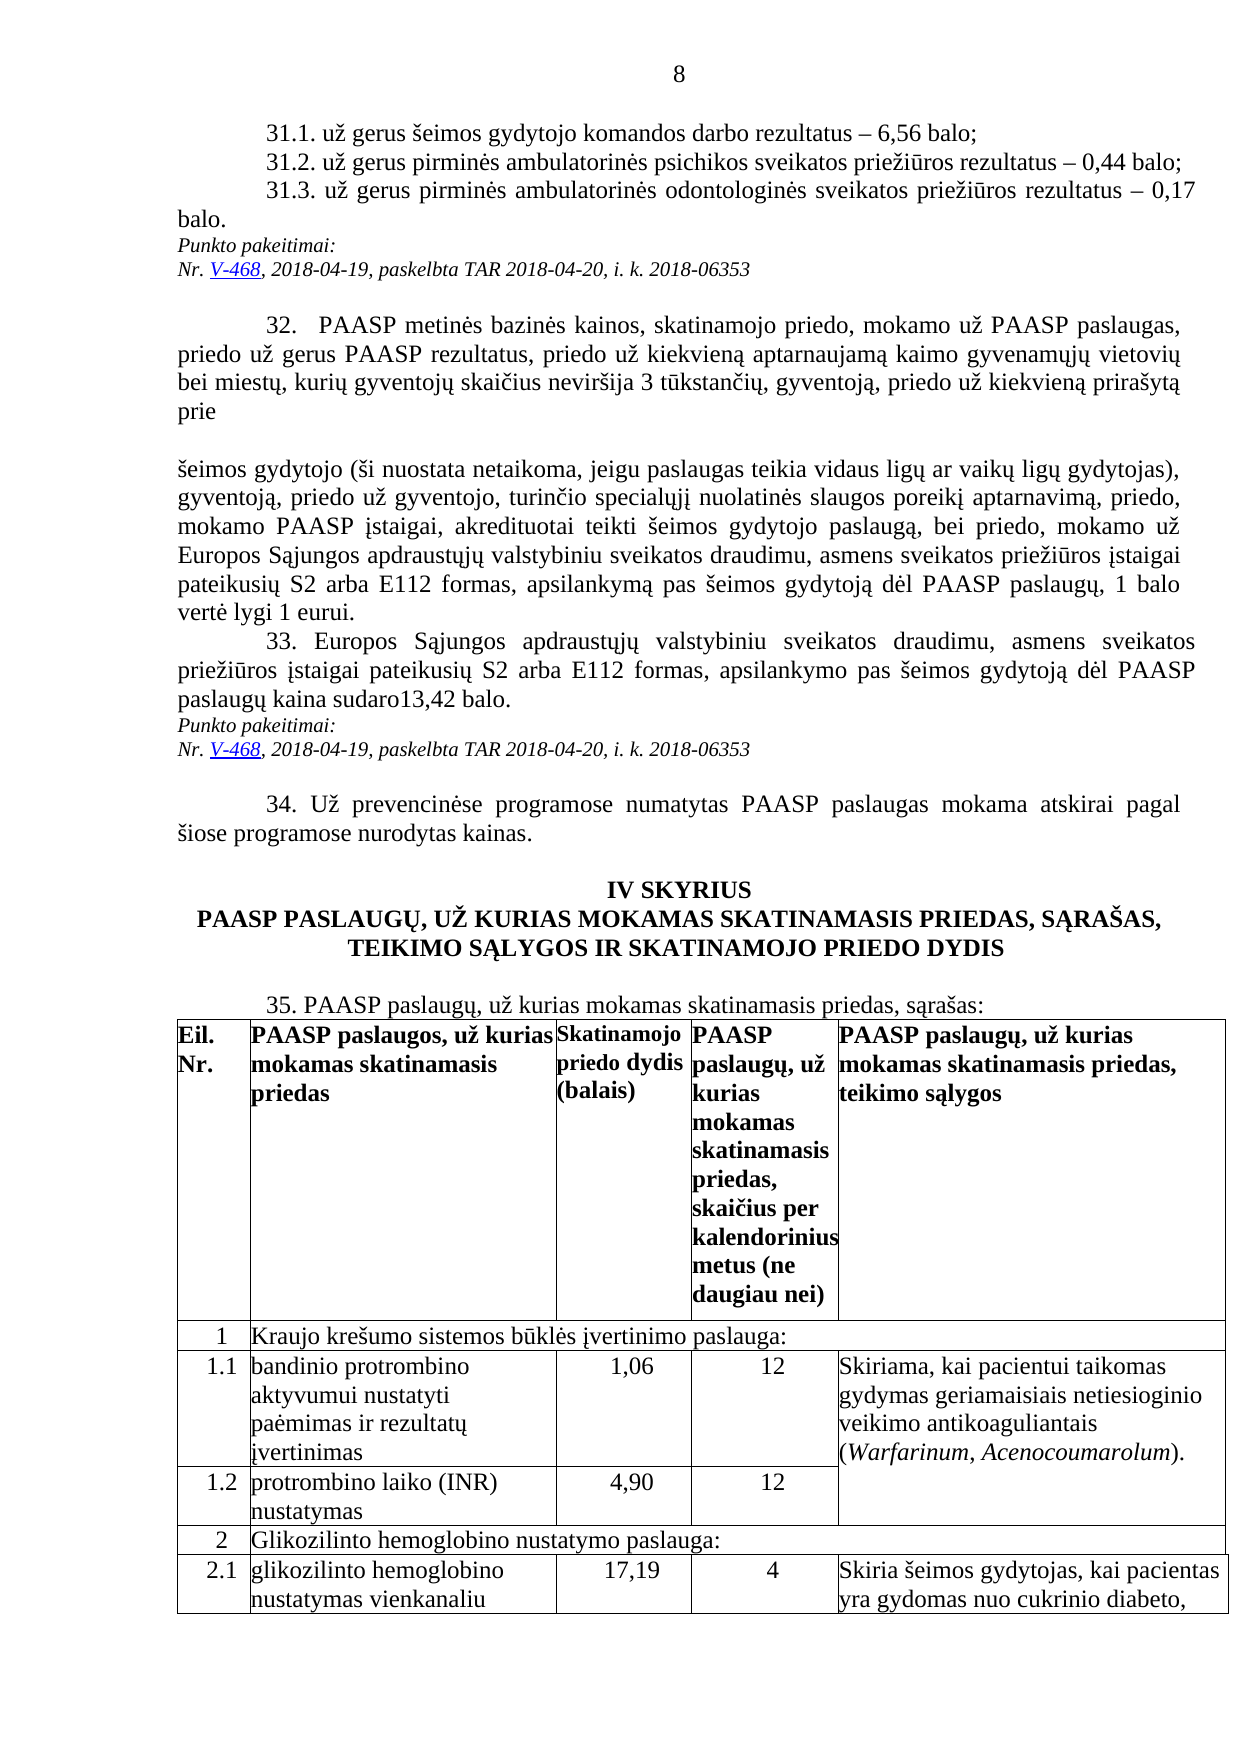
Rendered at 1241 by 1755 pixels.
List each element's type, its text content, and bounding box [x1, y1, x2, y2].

text 34. Už prevencinėse programose numatytas PAASP paslaugas mokama atskirai pagal šiose programose nurodytas kainas. [177, 789, 1181, 847]
table_cell Skiriama, kai pacientui taikomas gydymas geriamaisiais netiesioginio veikimo antikoaguliantais (Warfarinum, Acenocoumarolum). [839, 1351, 1225, 1524]
table_cell bandinio protrombino aktyvumui nustatyti paėmimas ir rezultatų įvertinimas [251, 1351, 556, 1466]
table_cell protrombino laiko (INR) nustatymas [251, 1467, 556, 1524]
text 32. PAASP metinės bazinės kainos, skatinamojo priedo, mokamo už PAASP paslaugas, priedo už gerus PAASP rezultatus, priedo už kiekvieną aptarnaujamą kaimo gyvenamųjų vietovių bei miestų, kurių gyventojų skaičius neviršija 3 tūkstančių, gyventoją, priedo už kiekvieną prirašytą prie šeimos gydytojo (ši nuostata netaikoma, jeigu paslaugas teikia vidaus ligų ar vaikų ligų gydytojas), gyventoją, priedo už gyventojo, turinčio specialųjį nuolatinės slaugos poreikį aptarnavimą, priedo, mokamo PAASP įstaigai, akredituotai teikti šeimos gydytojo paslaugą, bei priedo, mokamo už Europos Sąjungos apdraustųjų valstybiniu sveikatos draudimu, asmens sveikatos priežiūros įstaigai pateikusių S2 arba E112 formas, apsilankymą pas šeimos gydytoją dėl PAASP paslaugų, 1 balo vertė lygi 1 eurui. [177, 310, 1181, 626]
table_header PAASP paslaugos, už kurias mokamas skatinamasis priedas [251, 1020, 556, 1320]
text 31.2. už gerus pirminės ambulatorinės psichikos sveikatos priežiūros rezultatus – 0,44 balo; [177, 147, 1196, 176]
table_cell 2 [178, 1526, 250, 1554]
text Punkto pakeitimai: [177, 233, 1181, 257]
text IV SKYRIUS [177, 876, 1181, 904]
table_cell Kraujo krešumo sistemos būklės įvertinimo paslauga: [251, 1321, 1225, 1350]
table_cell 12 [692, 1351, 838, 1466]
table_cell 2.1 [178, 1555, 250, 1613]
table_header Eil. Nr. [178, 1020, 250, 1320]
table_cell 12 [692, 1467, 838, 1524]
table_header Skatinamojo priedo dydis (balais) [557, 1020, 691, 1320]
text PAASP PASLAUGŲ, UŽ KURIAS MOKAMAS SKATINAMASIS PRIEDAS, SĄRAŠAS, TEIKIMO SĄLYGOS IR SKATINAMOJO PRIEDO DYDIS [177, 904, 1181, 962]
table_cell 1 [178, 1321, 250, 1350]
table_header PAASP paslaugų, už kurias mokamas skatinamasis priedas, teikimo sąlygos [839, 1020, 1225, 1320]
table_cell Glikozilinto hemoglobino nustatymo paslauga: [251, 1526, 1225, 1554]
text Nr. V-468, 2018-04-19, paskelbta TAR 2018-04-20, i. k. 2018-06353 [177, 737, 1181, 761]
text 33. Europos Sąjungos apdraustųjų valstybiniu sveikatos draudimu, asmens sveikatos priežiūros įstaigai pateikusių S2 arba E112 formas, apsilankymo pas šeimos gydytoją dėl PAASP paslaugų kaina sudaro13,42 balo. [177, 626, 1196, 712]
table_cell 4,90 [557, 1467, 691, 1524]
text 31.3. už gerus pirminės ambulatorinės odontologinės sveikatos priežiūros rezultatus – 0,17 balo. [177, 176, 1196, 233]
text Nr. V-468, 2018-04-19, paskelbta TAR 2018-04-20, i. k. 2018-06353 [177, 257, 1181, 281]
table_cell 17,19 [557, 1555, 691, 1613]
table_cell 1.2 [178, 1467, 250, 1524]
table_cell glikozilinto hemoglobino nustatymas vienkanaliu [251, 1555, 556, 1613]
text 35. PAASP paslaugų, už kurias mokamas skatinamasis priedas, sąrašas: [177, 991, 1196, 1019]
text 31.1. už gerus šeimos gydytojo komandos darbo rezultatus – 6,56 balo; [177, 118, 1196, 147]
table_cell 1,06 [557, 1351, 691, 1466]
text Punkto pakeitimai: [177, 712, 1181, 737]
table_header PAASP paslaugų, už kurias mokamas skatinamasis priedas, skaičius per kalendorinius metus (ne daugiau nei) [692, 1020, 838, 1320]
table_cell Skiria šeimos gydytojas, kai pacientas yra gydomas nuo cukrinio diabeto, [839, 1555, 1228, 1613]
table_cell 1.1 [178, 1351, 250, 1466]
table_cell 4 [692, 1555, 838, 1613]
